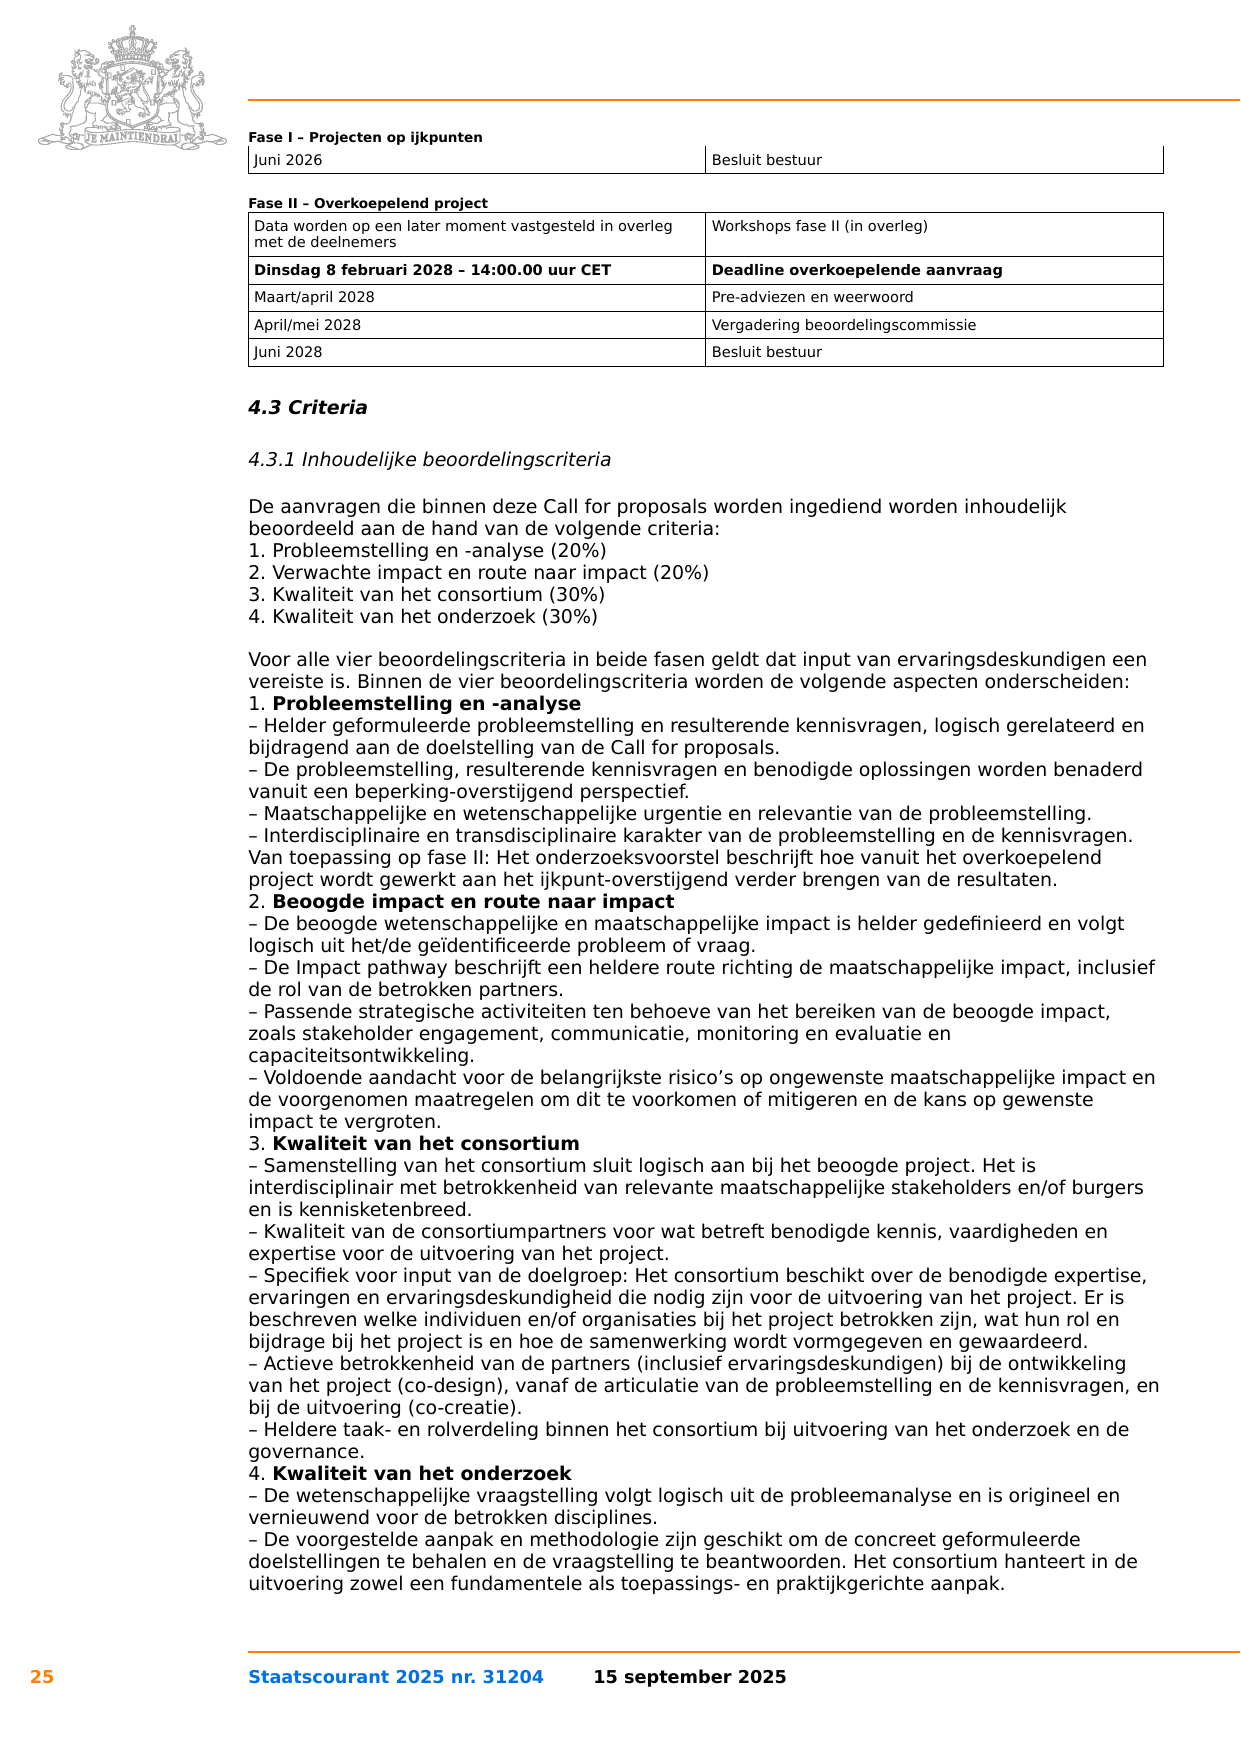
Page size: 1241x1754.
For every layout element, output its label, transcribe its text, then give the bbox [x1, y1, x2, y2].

table_cell April/mei 2028 [249, 312, 705, 338]
text – De Impact pathway beschrijft een heldere route richting de maatschappelijke impact, inclusief de rol van de betrokken partners. [248, 957, 1163, 1001]
table_header Fase II – Overkoepelend project [248, 196, 1163, 212]
text – Interdisciplinaire en transdisciplinaire karakter van de probleemstelling en de kennisvragen. [248, 825, 1163, 847]
text 1. Probleemstelling en -analyse [248, 693, 1163, 715]
table_header Fase I – Projecten op ijkpunten [248, 130, 1163, 146]
subtitle 4.3.1 Inhoudelijke beoordelingscriteria [248, 449, 1163, 471]
table_cell Pre-adviezen en weerwoord [706, 285, 1163, 311]
table_cell Juni 2026 [249, 146, 705, 173]
table_cell Deadline overkoepelende aanvraag [706, 257, 1163, 283]
text 2. Verwachte impact en route naar impact (20%) [248, 562, 1163, 583]
text – Helder geformuleerde probleemstelling en resulterende kennisvragen, logisch gerelateerd en bijdragend aan de doelstelling van de Call for proposals. [248, 715, 1163, 759]
text – Maatschappelijke en wetenschappelijke urgentie en relevantie van de probleemstelling. [248, 803, 1163, 825]
subtitle 4.3 Criteria [248, 397, 1163, 419]
text De aanvragen die binnen deze Call for proposals worden ingediend worden inhoudelijk beoordeeld aan de hand van de volgende criteria: [248, 496, 1163, 539]
table_cell Besluit bestuur [706, 146, 1163, 173]
text – De voorgestelde aanpak en methodologie zijn geschikt om de concreet geformuleerde doelstellingen te behalen en de vraagstelling te beantwoorden. Het consortium hanteert in de uitvoering zowel een fundamentele als toepassings- en praktijkgerichte aanpak. [248, 1528, 1163, 1594]
text 3. Kwaliteit van het consortium [248, 1133, 1163, 1155]
table_cell Maart/april 2028 [249, 285, 705, 311]
text – Actieve betrokkenheid van de partners (inclusief ervaringsdeskundigen) bij de ontwikkeling van het project (co-design), vanaf de articulatie van de probleemstelling en de kennisvragen, en bij de uitvoering (co-creatie). [248, 1353, 1163, 1419]
table_cell Besluit bestuur [706, 339, 1163, 366]
text – Samenstelling van het consortium sluit logisch aan bij het beoogde project. Het is interdisciplinair met betrokkenheid van relevante maatschappelijke stakeholders en/of burgers en is kennisketenbreed. [248, 1155, 1163, 1221]
picture [38, 25, 227, 150]
text – De wetenschappelijke vraagstelling volgt logisch uit de probleemanalyse en is origineel en vernieuwend voor de betrokken disciplines. [248, 1484, 1163, 1528]
text 1. Probleemstelling en -analyse (20%) [248, 539, 1163, 562]
text – Voldoende aandacht voor de belangrijkste risico’s op ongewenste maatschappelijke impact en de voorgenomen maatregelen om dit te voorkomen of mitigeren en de kans op gewenste impact te vergroten. [248, 1067, 1163, 1133]
text – De beoogde wetenschappelijke en maatschappelijke impact is helder gedefinieerd en volgt logisch uit het/de geïdentificeerde probleem of vraag. [248, 913, 1163, 957]
text – De probleemstelling, resulterende kennisvragen en benodigde oplossingen worden benaderd vanuit een beperking-overstijgend perspectief. [248, 759, 1163, 803]
text 4. Kwaliteit van het onderzoek (30%) [248, 606, 1163, 627]
text – Kwaliteit van de consortiumpartners voor wat betreft benodigde kennis, vaardigheden en expertise voor de uitvoering van het project. [248, 1221, 1163, 1265]
text – Specifiek voor input van de doelgroep: Het consortium beschikt over de benodigde expertise, ervaringen en ervaringsdeskundigheid die nodig zijn voor de uitvoering van het project. Er is beschreven welke individuen en/of organisaties bij het project betrokken zijn, wat hun rol en bijdrage bij het project is en hoe de samenwerking wordt vormgegeven en gewaardeerd. [248, 1265, 1163, 1353]
table_cell Juni 2028 [249, 339, 705, 366]
text 4. Kwaliteit van het onderzoek [248, 1463, 1163, 1484]
text Van toepassing op fase II: Het onderzoeksvoorstel beschrijft hoe vanuit het overkoepelend project wordt gewerkt aan het ijkpunt-overstijgend verder brengen van de resultaten. [248, 847, 1163, 891]
table_cell Workshops fase II (in overleg) [706, 213, 1163, 256]
text – Passende strategische activiteiten ten behoeve van het bereiken van de beoogde impact, zoals stakeholder engagement, communicatie, monitoring en evaluatie en capaciteitsontwikkeling. [248, 1001, 1163, 1067]
text – Heldere taak- en rolverdeling binnen het consortium bij uitvoering van het onderzoek en de governance. [248, 1419, 1163, 1463]
text Voor alle vier beoordelingscriteria in beide fasen geldt dat input van ervaringsdeskundigen een vereiste is. Binnen de vier beoordelingscriteria worden de volgende aspecten onderscheiden: [248, 649, 1163, 693]
table_cell Data worden op een later moment vastgesteld in overleg met de deelnemers [249, 213, 705, 256]
table_cell Vergadering beoordelingscommissie [706, 312, 1163, 338]
table_cell Dinsdag 8 februari 2028 – 14:00.00 uur CET [249, 257, 705, 283]
text 2. Beoogde impact en route naar impact [248, 891, 1163, 913]
text 3. Kwaliteit van het consortium (30%) [248, 583, 1163, 606]
